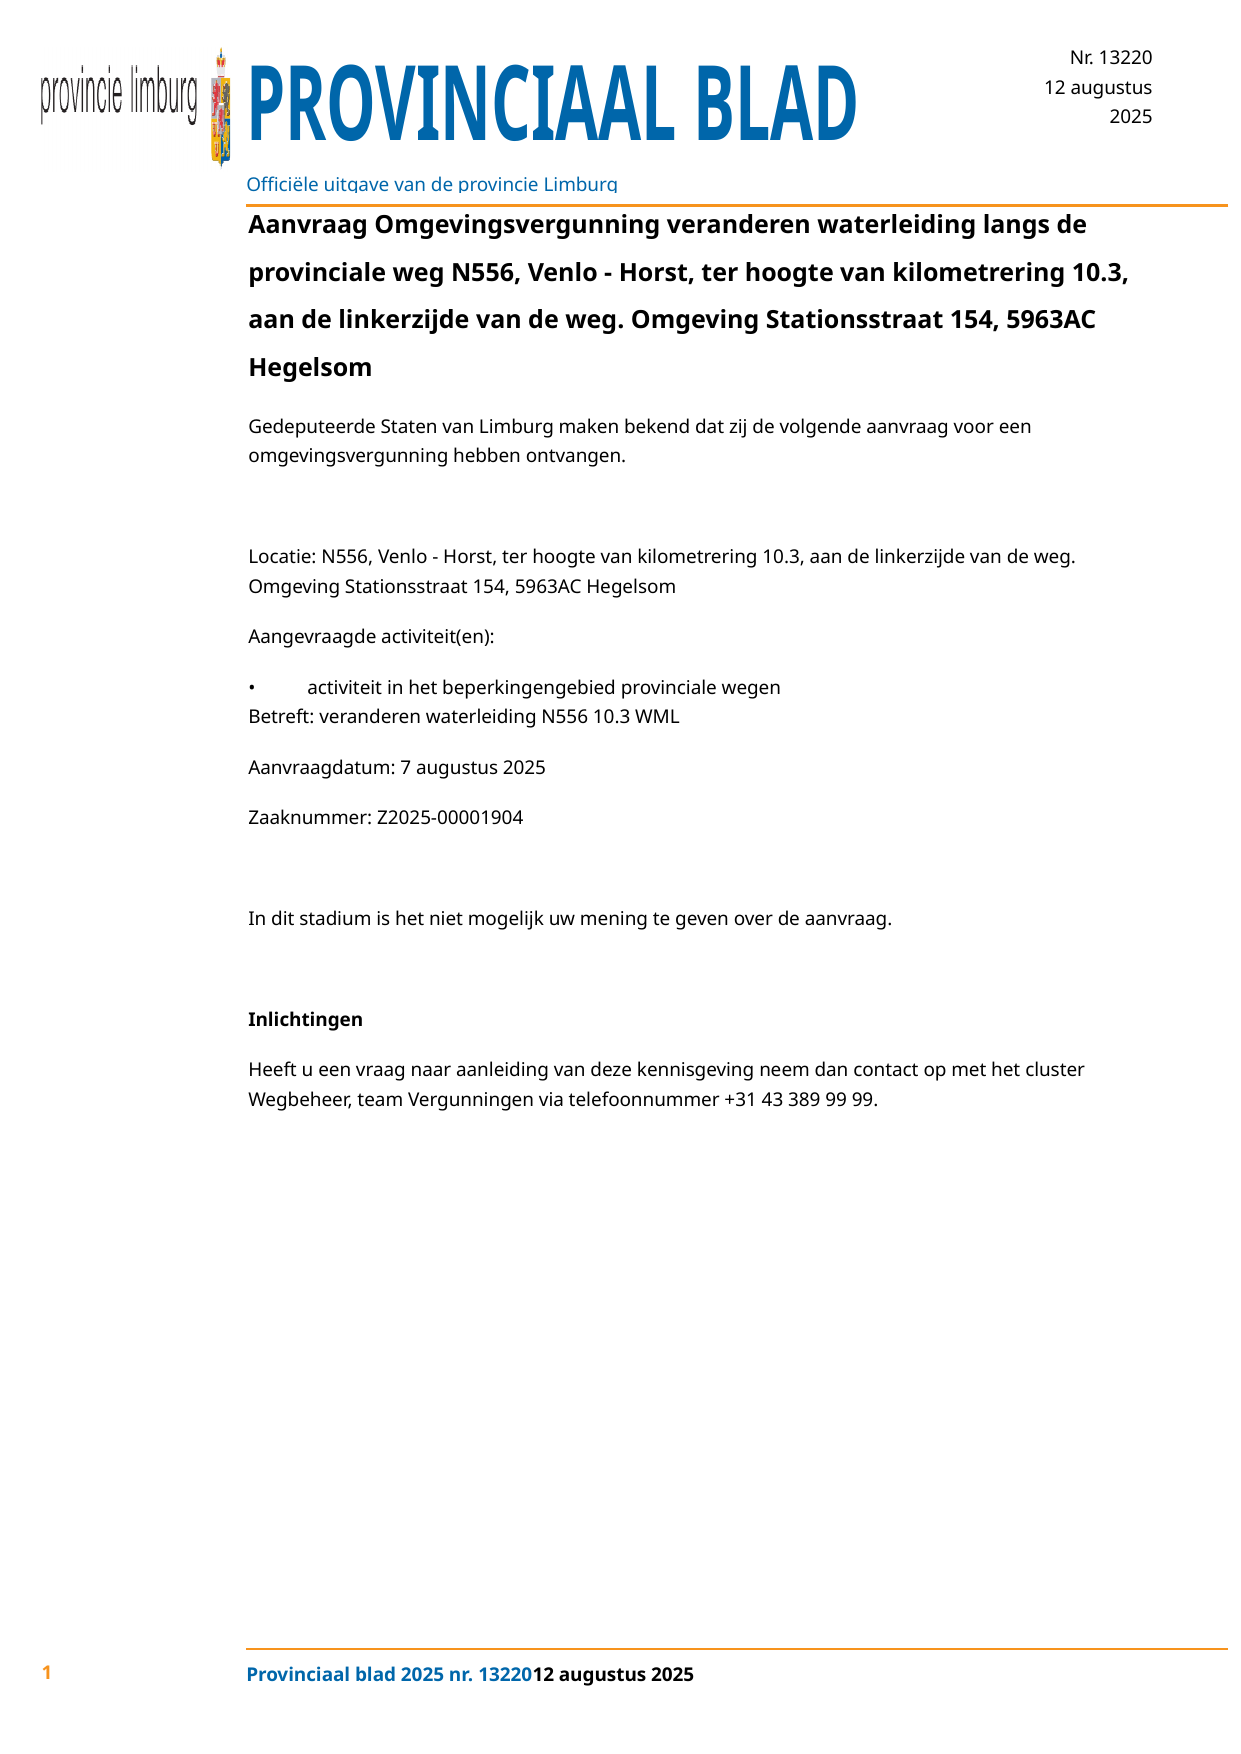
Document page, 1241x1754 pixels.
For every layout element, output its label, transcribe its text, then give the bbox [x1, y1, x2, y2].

text Aangevraagde activiteit(en): [248, 623, 1152, 649]
text Heeft u een vraag naar aanleiding van deze kennisgeving neem dan contact op met het cluster Wegbeheer, team Vergunningen via telefoonnummer +31 43 389 99 99. [248, 1056, 1152, 1112]
text In dit stadium is het niet mogelijk uw mening te geven over de aanvraag. [248, 905, 1152, 931]
text Aanvraag Omgevingsvergunning veranderen waterleiding langs de provinciale weg N556, Venlo - Horst, ter hoogte van kilometrering 10.3, aan de linkerzijde van de weg. Omgeving Stationsstraat 154, 5963AC Hegelsom [248, 207, 1152, 384]
text Aanvraagdatum: 7 augustus 2025 [248, 754, 1152, 780]
text Locatie: N556, Venlo - Horst, ter hoogte van kilometrering 10.3, aan de linkerzijde van de weg. Omgeving Stationsstraat 154, 5963AC Hegelsom [248, 543, 1152, 599]
picture [41, 47, 231, 172]
text Gedeputeerde Staten van Limburg maken bekend dat zij de volgende aanvraag voor een omgevingsvergunning hebben ontvangen. [248, 413, 1152, 468]
text Zaaknummer: Z2025-00001904 [248, 804, 1152, 830]
text Inlichtingen [248, 1006, 1152, 1032]
list activiteit in het beperkingengebied provinciale wegen [248, 674, 1152, 700]
text Betreft: veranderen waterleiding N556 10.3 WML [248, 703, 1152, 729]
